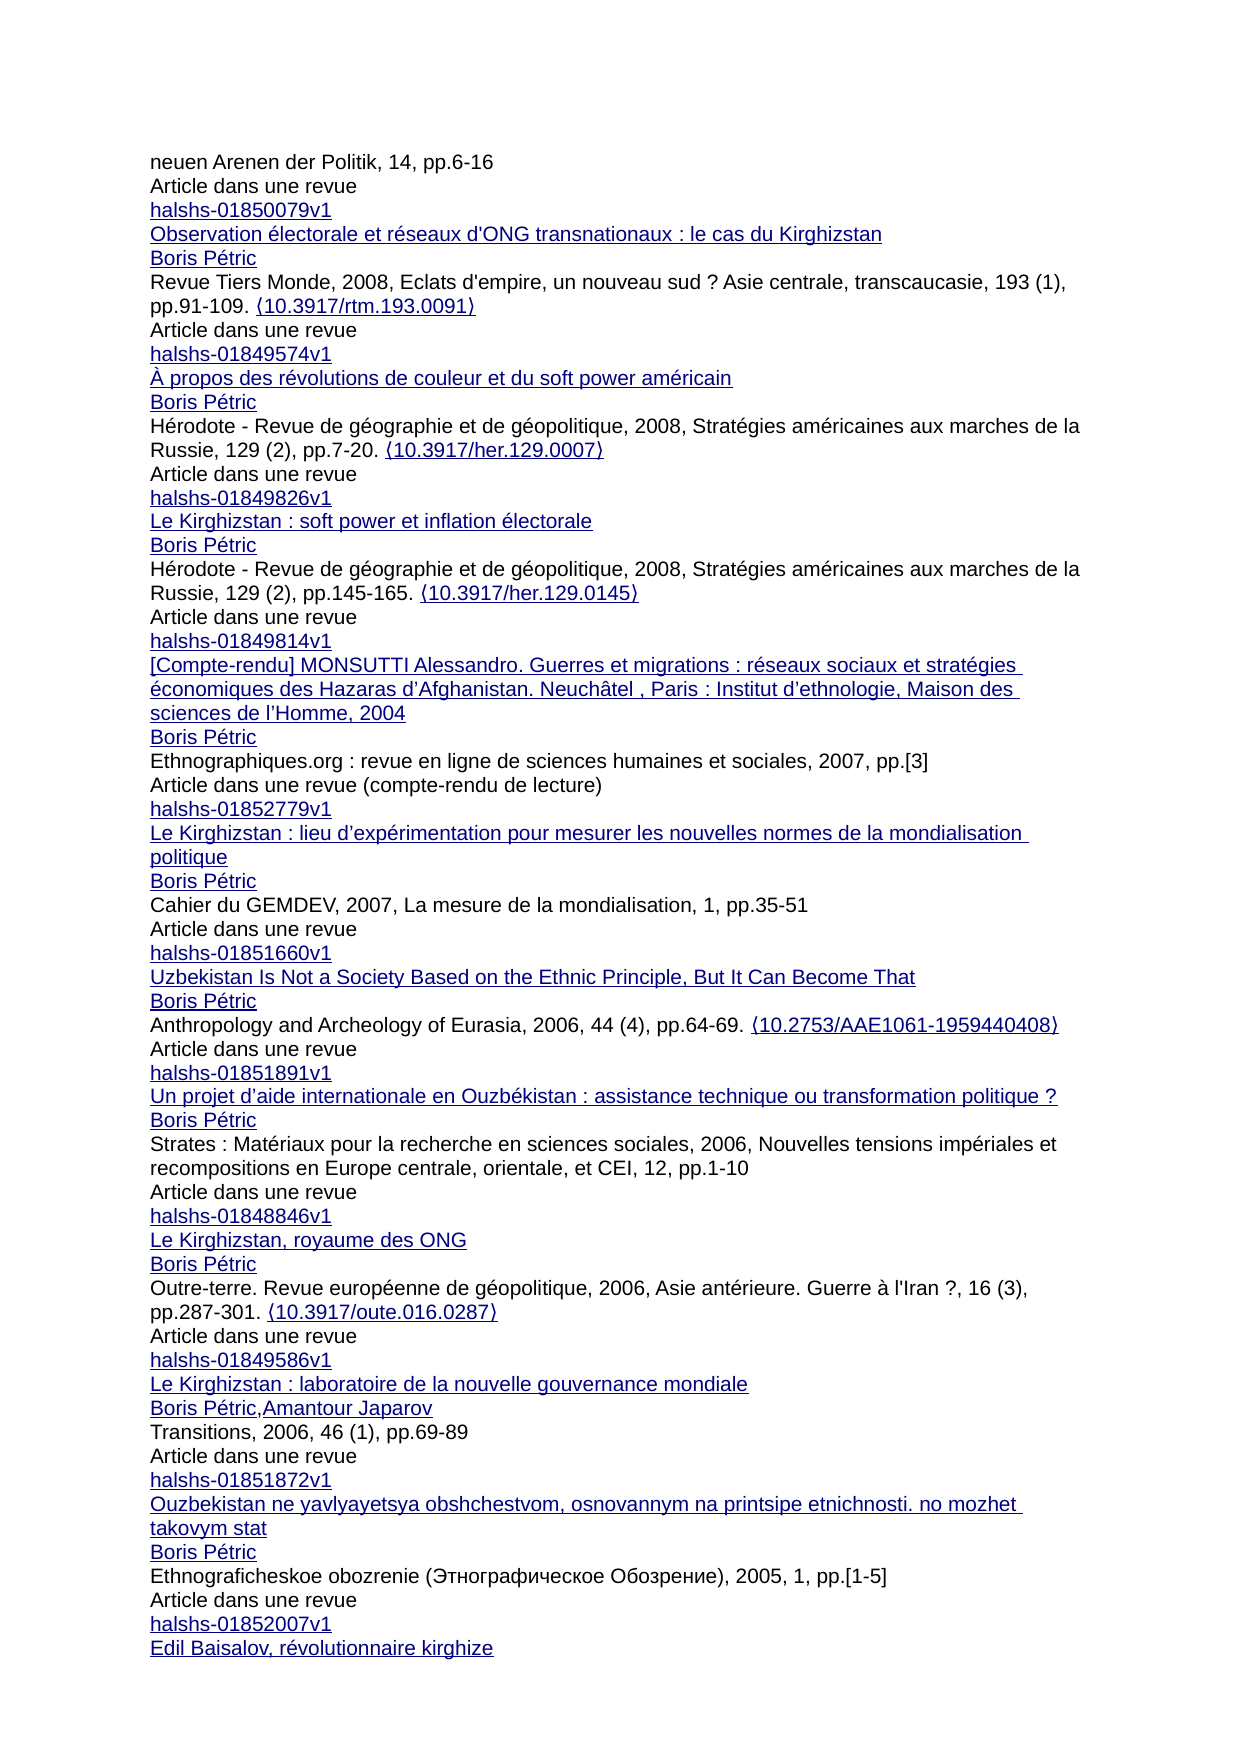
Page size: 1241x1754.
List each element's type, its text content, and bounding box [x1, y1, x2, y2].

table_cell Uzbekistan Is Not a Society Based on the Ethnic Principle, But It Can Become That Boris Pétric Anthropology and Archeology of Eurasia, 2006, 44 (4), pp.64-69. ⟨10.2753/AAE1061-1959440408⟩ Article dans une revue halshs-01851891v1 [150, 965, 1090, 1084]
table_cell Le Kirghizstan : lieu d’expérimentation pour mesurer les nouvelles normes de la mondialisation politique Boris Pétric Cahier du GEMDEV, 2007, La mesure de la mondialisation, 1, pp.35-51 Article dans une revue halshs-01851660v1 [150, 821, 1090, 964]
table_cell Le Kirghizstan, royaume des ONG Boris Pétric Outre-terre. Revue européenne de géopolitique, 2006, Asie antérieure. Guerre à l'Iran ?, 16 (3), pp.287-301. ⟨10.3917/oute.016.0287⟩ Article dans une revue halshs-01849586v1 [150, 1228, 1090, 1372]
table_cell À propos des révolutions de couleur et du soft power américain Boris Pétric Hérodote - Revue de géographie et de géopolitique, 2008, Stratégies américaines aux marches de la Russie, 129 (2), pp.7-20. ⟨10.3917/her.129.0007⟩ Article dans une revue halshs-01849826v1 [150, 366, 1090, 509]
table_cell Observation électorale et réseaux d'ONG transnationaux : le cas du Kirghizstan Boris Pétric Revue Tiers Monde, 2008, Eclats d'empire, un nouveau sud ? Asie centrale, transcaucasie, 193 (1), pp.91-109. ⟨10.3917/rtm.193.0091⟩ Article dans une revue halshs-01849574v1 [150, 222, 1090, 366]
table_cell Le Kirghizstan : laboratoire de la nouvelle gouvernance mondiale Boris Pétric,Amantour Japarov Transitions, 2006, 46 (1), pp.69-89 Article dans une revue halshs-01851872v1 [150, 1372, 1090, 1492]
table_cell neuen Arenen der Politik, 14, pp.6-16 Article dans une revue halshs-01850079v1 [150, 150, 1090, 222]
table_cell Le Kirghizstan : soft power et inflation électorale Boris Pétric Hérodote - Revue de géographie et de géopolitique, 2008, Stratégies américaines aux marches de la Russie, 129 (2), pp.145-165. ⟨10.3917/her.129.0145⟩ Article dans une revue halshs-01849814v1 [150, 509, 1090, 653]
table_cell [Compte-rendu] MONSUTTI Alessandro. Guerres et migrations : réseaux sociaux et stratégies économiques des Hazaras d’Afghanistan. Neuchâtel , Paris : Institut d’ethnologie, Maison des sciences de l’Homme, 2004 Boris Pétric Ethnographiques.org : revue en ligne de sciences humaines et sociales, 2007, pp.[3] Article dans une revue (compte-rendu de lecture) halshs-01852779v1 [150, 653, 1090, 821]
table_cell Ouzbekistan ne yavlyayetsya obshchestvom, osnovannym na printsipe etnichnosti. no mozhet takovym stat Boris Pétric Ethnograficheskoe obozrenie (Этнографическое Обозрение), 2005, 1, pp.[1-5] Article dans une revue halshs-01852007v1 [150, 1492, 1090, 1635]
table_cell Un projet d’aide internationale en Ouzbékistan : assistance technique ou transformation politique ? Boris Pétric Strates : Matériaux pour la recherche en sciences sociales, 2006, Nouvelles tensions impériales et recompositions en Europe centrale, orientale, et CEI, 12, pp.1-10 Article dans une revue halshs-01848846v1 [150, 1084, 1090, 1228]
table_cell Edil Baisalov, révolutionnaire kirghize [150, 1635, 1090, 1659]
